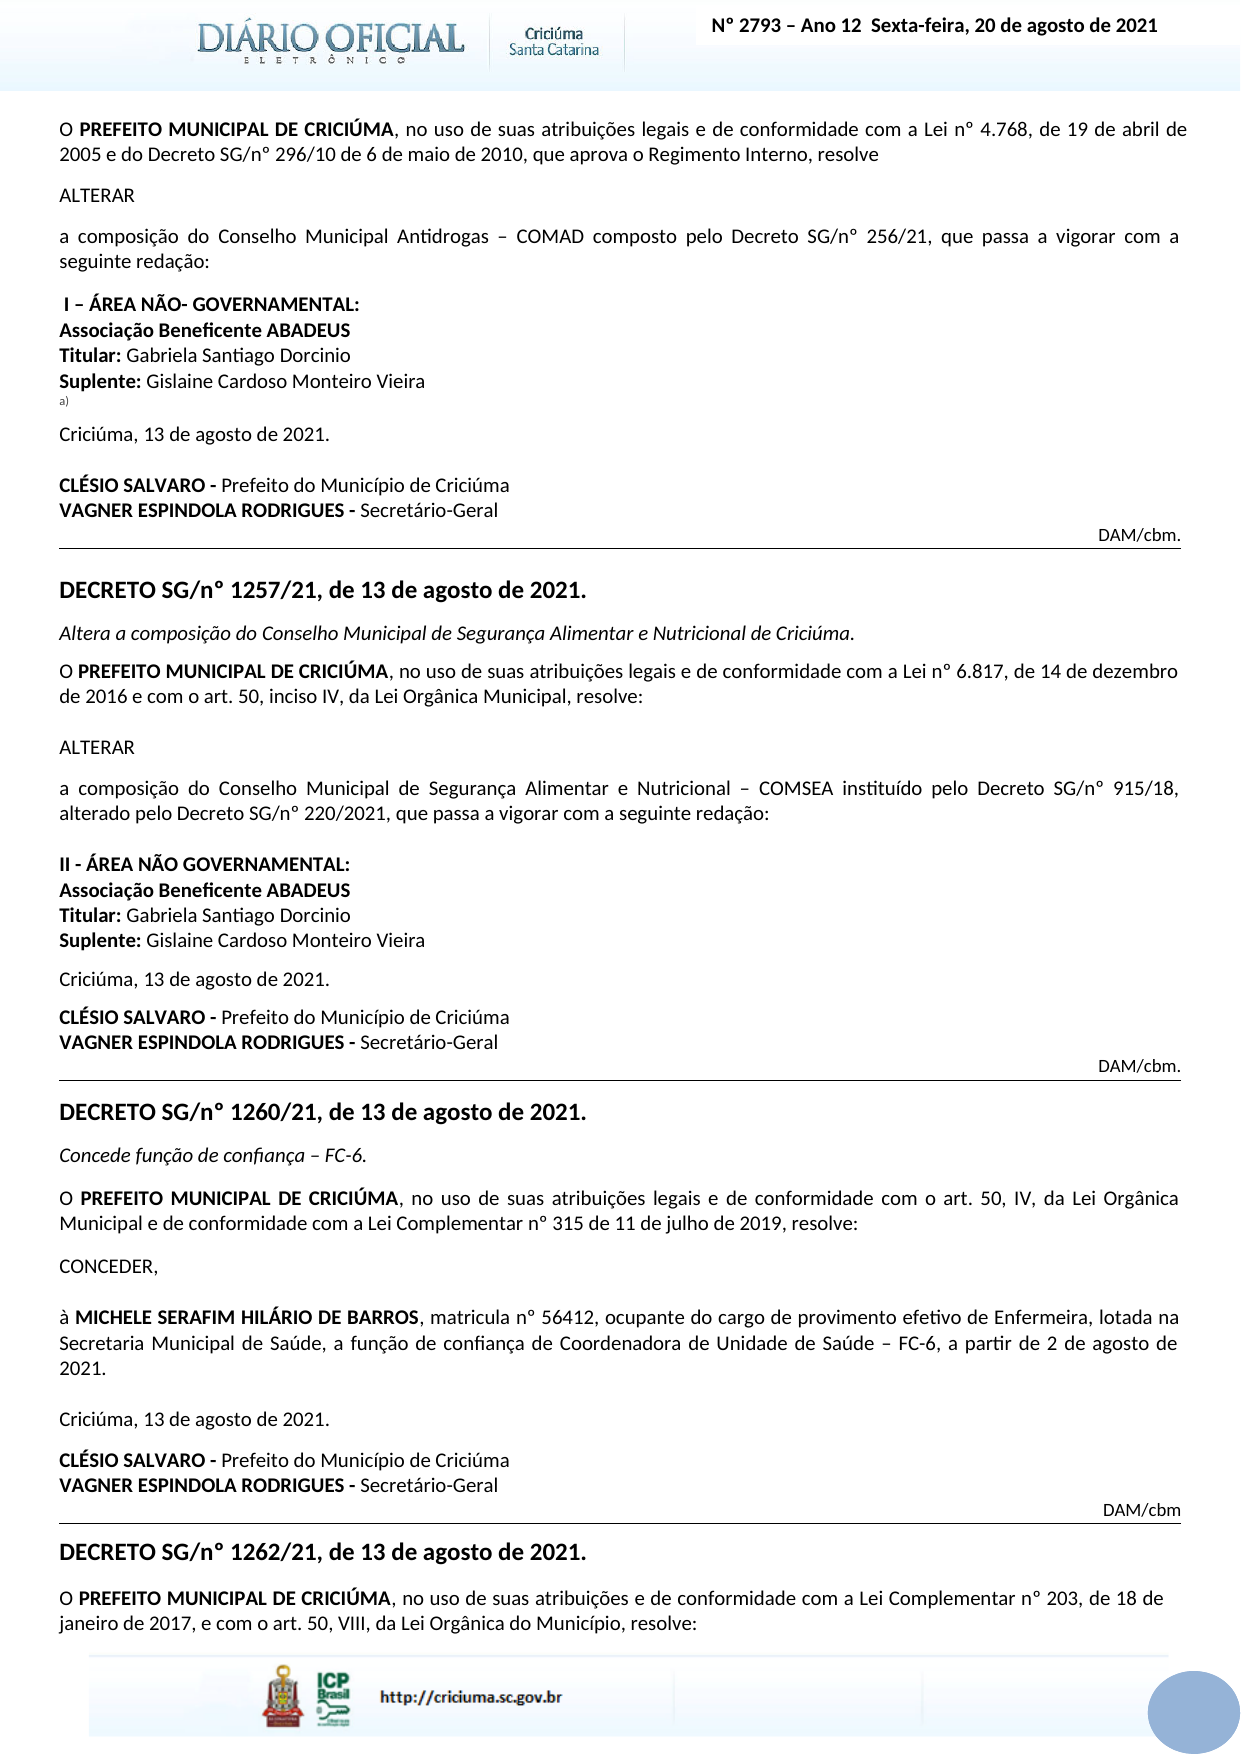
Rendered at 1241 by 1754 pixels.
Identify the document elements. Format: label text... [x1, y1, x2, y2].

text CLÉSIO SALVARO - Prefeito do Município de Criciúma [59, 1004, 1181, 1029]
text CONCEDER, [59, 1254, 1181, 1279]
text a composição do Conselho Municipal Antidrogas – COMAD composto pelo Decreto SG/nº 256/21, que passa a vigorar com a seguinte redação: [59, 223, 1181, 274]
text DECRETO SG/nº 1260/21, de 13 de agosto de 2021. [59, 1096, 1181, 1127]
text Associação Beneficente ABADEUS [59, 317, 1181, 342]
text DAM/cbm [59, 1498, 1181, 1523]
text a composição do Conselho Municipal de Segurança Alimentar e Nutricional – COMSEA instituído pelo Decreto SG/nº 915/18, alterado pelo Decreto SG/nº 220/2021, que passa a vigorar com a seguinte redação: [59, 775, 1181, 826]
text Suplente: Gislaine Cardoso Monteiro Vieira [59, 928, 1181, 953]
text DAM/cbm. [59, 1055, 1181, 1080]
text VAGNER ESPINDOLA RODRIGUES - Secretário-Geral [59, 497, 1181, 523]
text Altera a composição do Conselho Municipal de Segurança Alimentar e Nutricional de Criciúma. [59, 620, 1181, 645]
text CLÉSIO SALVARO - Prefeito do Município de Criciúma [59, 1447, 1181, 1472]
text Titular: Gabriela Santiago Dorcinio [59, 342, 1181, 368]
text DAM/cbm. [59, 523, 1181, 548]
text O PREFEITO MUNICIPAL DE CRICIÚMA, no uso de suas atribuições legais e de conformidade com o art. 50, IV, da Lei Orgânica Municipal e de conformidade com a Lei Complementar nº 315 de 11 de julho de 2019, resolve: [59, 1185, 1181, 1236]
text DECRETO SG/nº 1257/21, de 13 de agosto de 2021. [59, 574, 1181, 605]
text Criciúma, 13 de agosto de 2021. [59, 966, 1181, 991]
text ALTERAR [59, 734, 1181, 760]
text O PREFEITO MUNICIPAL DE CRICIÚMA, no uso de suas atribuições legais e de conformidade com a Lei nº 4.768, de 19 de abril de 2005 e do Decreto SG/nº 296/10 de 6 de maio de 2010, que aprova o Regimento Interno, resolve [59, 116, 1189, 167]
text O PREFEITO MUNICIPAL DE CRICIÚMA, no uso de suas atribuições legais e de conformidade com a Lei nº 6.817, de 14 de dezembro de 2016 e com o art. 50, inciso IV, da Lei Orgânica Municipal, resolve: [59, 658, 1181, 709]
text Suplente: Gislaine Cardoso Monteiro Vieira [59, 368, 1181, 393]
text DECRETO SG/nº 1262/21, de 13 de agosto de 2021. [59, 1537, 1178, 1567]
list II - ÁREA NÃO GOVERNAMENTAL: [59, 851, 1181, 877]
text Concede função de confiança – FC-6. [59, 1142, 1181, 1167]
text Associação Beneficente ABADEUS [59, 877, 1181, 902]
text Criciúma, 13 de agosto de 2021. [59, 1406, 1181, 1432]
text I – ÁREA NÃO- GOVERNAMENTAL: [59, 292, 1181, 317]
text ALTERAR [59, 182, 1173, 208]
text Titular: Gabriela Santiago Dorcinio [59, 902, 1181, 928]
text Criciúma, 13 de agosto de 2021. [59, 421, 1181, 446]
text VAGNER ESPINDOLA RODRIGUES - Secretário-Geral [59, 1472, 1181, 1498]
text O PREFEITO MUNICIPAL DE CRICIÚMA, no uso de suas atribuições e de conformidade com a Lei Complementar nº 203, de 18 de janeiro de 2017, e com o art. 50, VIII, da Lei Orgânica do Município, resolve: [59, 1585, 1166, 1636]
text VAGNER ESPINDOLA RODRIGUES - Secretário-Geral [59, 1029, 1181, 1055]
text à MICHELE SERAFIM HILÁRIO DE BARROS, matricula nº 56412, ocupante do cargo de provimento efetivo de Enfermeira, lotada na Secretaria Municipal de Saúde, a função de confiança de Coordenadora de Unidade de Saúde – FC-6, a partir de 2 de agosto de 2021. [59, 1304, 1181, 1381]
text CLÉSIO SALVARO - Prefeito do Município de Criciúma [59, 472, 1181, 497]
